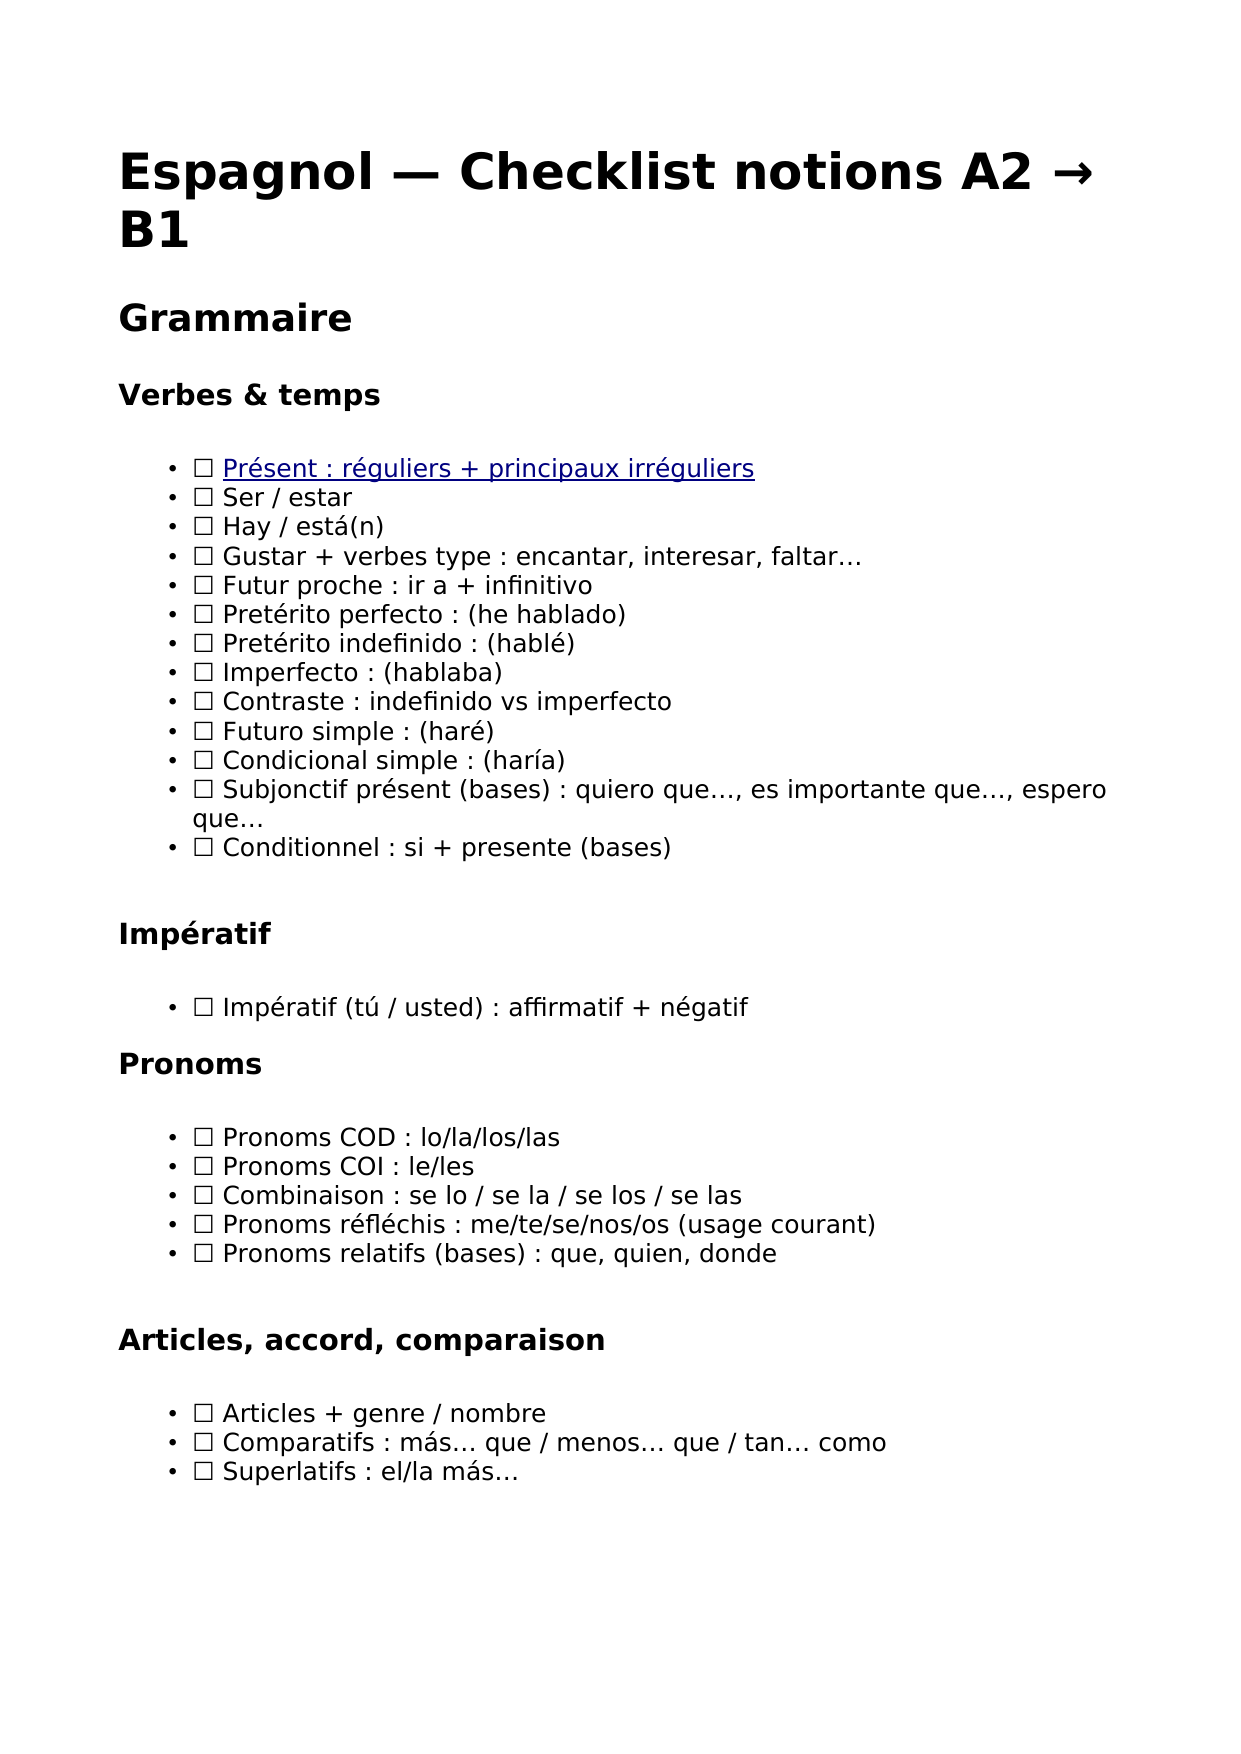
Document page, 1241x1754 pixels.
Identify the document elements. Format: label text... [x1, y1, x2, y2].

subtitle Verbes & temps [118, 378, 1122, 412]
list ☐ Imperfecto : (hablaba) [177, 658, 1122, 687]
list ☐ Pronoms COD : lo/la/los/las [177, 1123, 1122, 1152]
list ☐ Pronoms COI : le/les [177, 1152, 1122, 1181]
list ☐ Ser / estar [177, 483, 1122, 512]
list ☐ Pronoms relatifs (bases) : que, quien, donde [177, 1240, 1122, 1269]
subtitle Pronoms [118, 1047, 1122, 1081]
list ☐ Impératif (tú / usted) : affirmatif + négatif [177, 993, 1122, 1022]
list ☐ Articles + genre / nombre [177, 1399, 1122, 1428]
list ☐ Contraste : indefinido vs imperfecto [177, 687, 1122, 717]
list ☐ Comparatifs : más… que / menos… que / tan… como [177, 1428, 1122, 1458]
subtitle Impératif [118, 917, 1122, 951]
list ☐ Pronoms réfléchis : me/te/se/nos/os (usage courant) [177, 1211, 1122, 1240]
list ☐ Combinaison : se lo / se la / se los / se las [177, 1181, 1122, 1211]
list ☐ Hay / está(n) [177, 512, 1122, 542]
list ☐ Futuro simple : (haré) [177, 717, 1122, 746]
list ☐ Conditionnel : si + presente (bases) [177, 833, 1122, 862]
list ☐ Futur proche : ir a + infinitivo [177, 571, 1122, 600]
list ☐ Présent : réguliers + principaux irréguliers [177, 454, 1122, 483]
list ☐ Pretérito perfecto : (he hablado) [177, 600, 1122, 629]
list ☐ Condicional simple : (haría) [177, 746, 1122, 775]
list ☐ Superlatifs : el/la más… [177, 1458, 1122, 1487]
list ☐ Pretérito indefinido : (hablé) [177, 629, 1122, 658]
list ☐ Subjonctif présent (bases) : quiero que…, es importante que…, espero que… [177, 775, 1122, 833]
subtitle Espagnol — Checklist notions A2 → B1 [118, 143, 1122, 259]
subtitle Grammaire [118, 297, 1122, 341]
list ☐ Gustar + verbes type : encantar, interesar, faltar… [177, 542, 1122, 571]
subtitle Articles, accord, comparaison [118, 1323, 1122, 1357]
